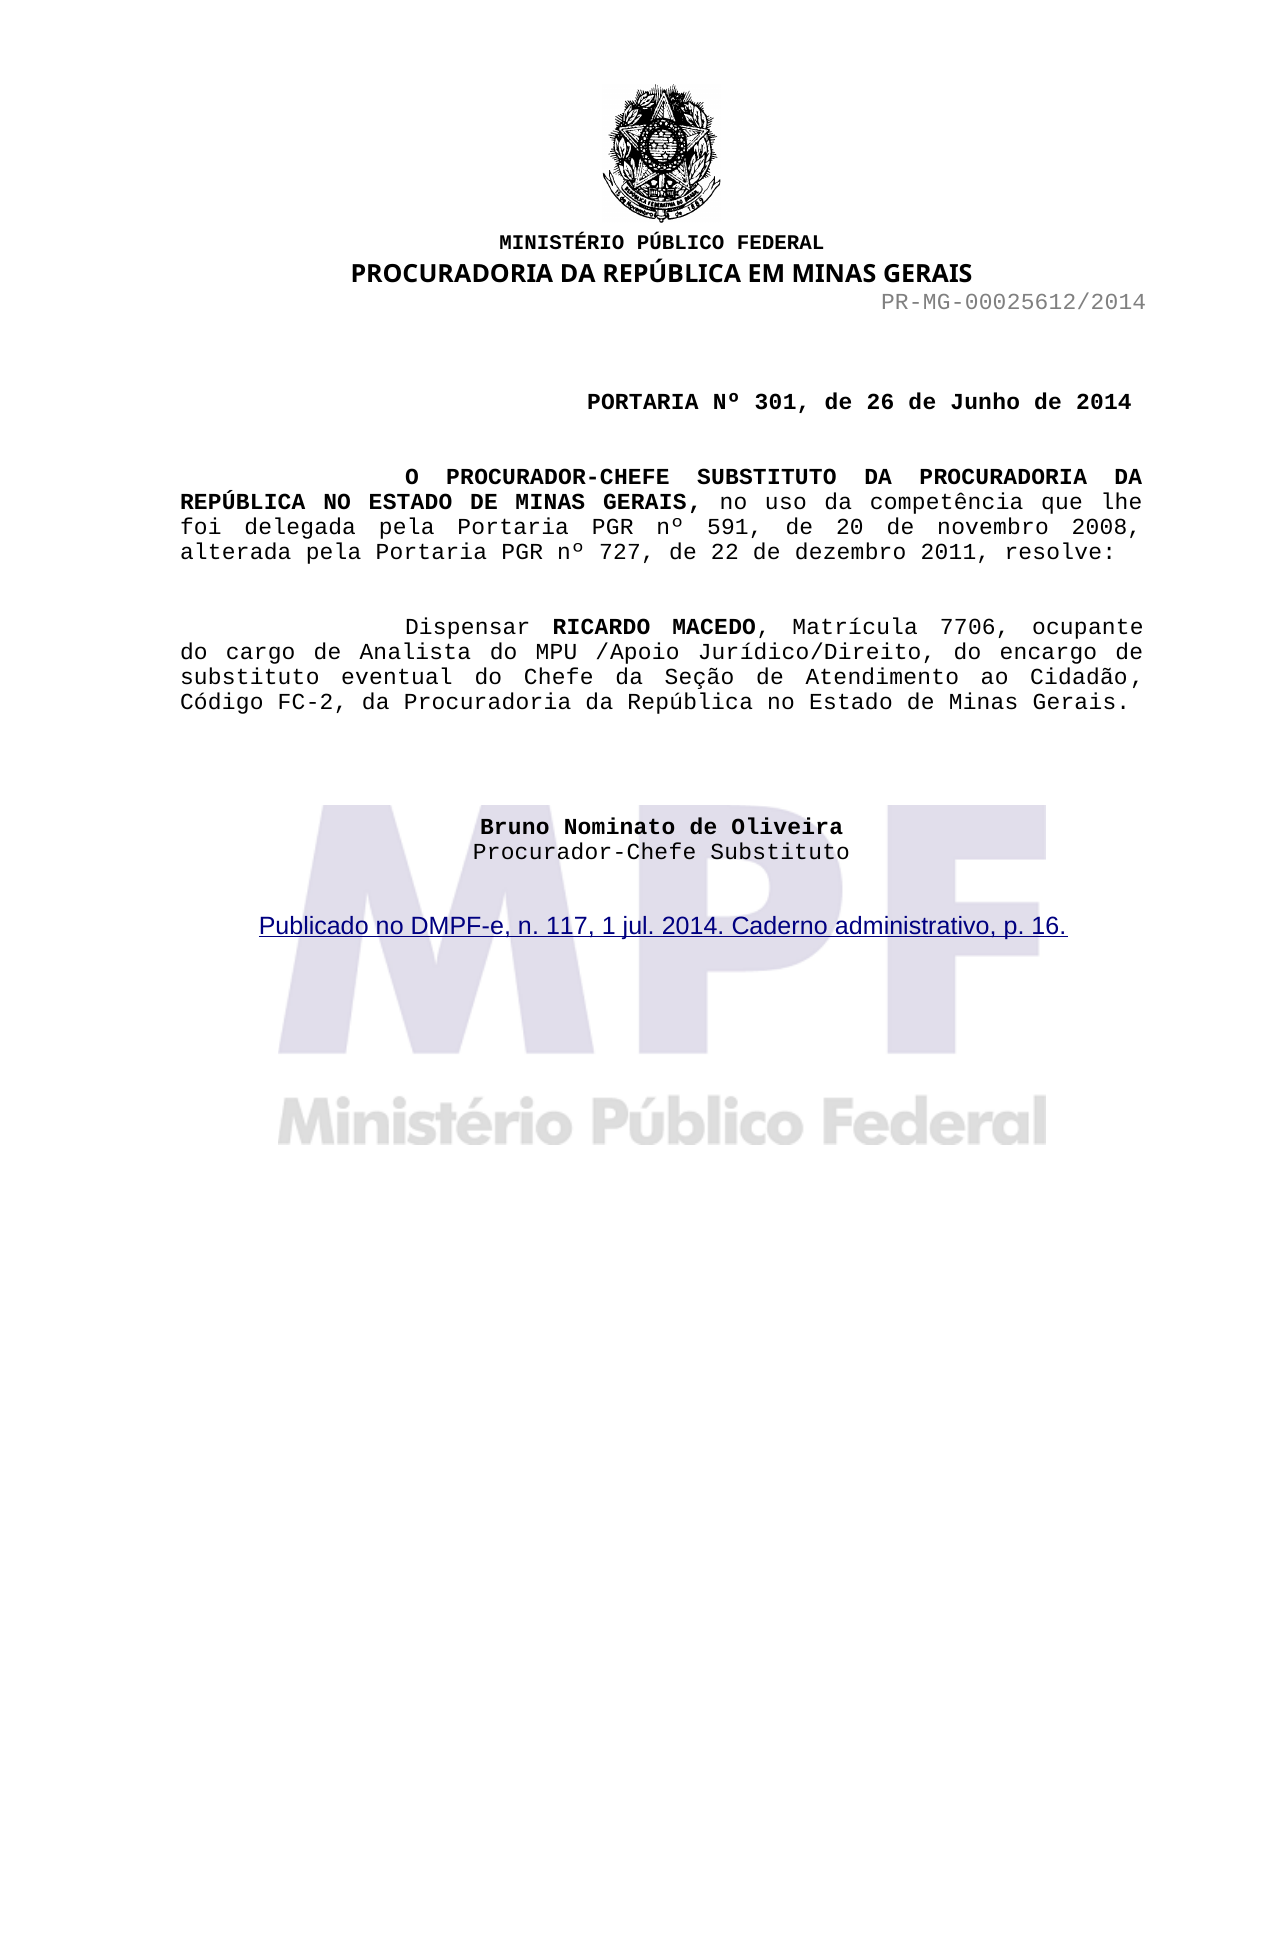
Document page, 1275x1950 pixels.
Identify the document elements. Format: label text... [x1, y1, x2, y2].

picture [278, 864, 1046, 914]
picture [278, 939, 1046, 1145]
text PR-MG-00025612/2014 [555, 289, 1147, 314]
text Procurador-Chefe Substituto [180, 839, 1144, 864]
text O PROCURADOR-CHEFE SUBSTITUTO DA PROCURADORIA DA REPÚBLICA NO ESTADO DE MINAS GERAIS, no uso da competência que lhe foi delegada pela Portaria PGR nº 591, de 20 de novembro 2008, alterada pela Portaria PGR nº 727, de 22 de dezembro 2011, resolve: [180, 464, 1144, 564]
picture [602, 84, 721, 223]
text PORTARIA Nº 301, de 26 de Junho de 2014 [180, 389, 1147, 414]
picture [278, 805, 1046, 814]
text Dispensar RICARDO MACEDO, Matrícula 7706, ocupante do cargo de Analista do MPU /Apoio Jurídico/Direito, do encargo de substituto eventual do Chefe da Seção de Atendimento ao Cidadão, Código FC-2, da Procuradoria da República no Estado de Minas Gerais. [180, 614, 1144, 714]
text Publicado no DMPF-e, n. 117, 1 jul. 2014. Caderno administrativo, p. 16. [180, 914, 1144, 939]
text Bruno Nominato de Oliveira [180, 814, 1144, 839]
